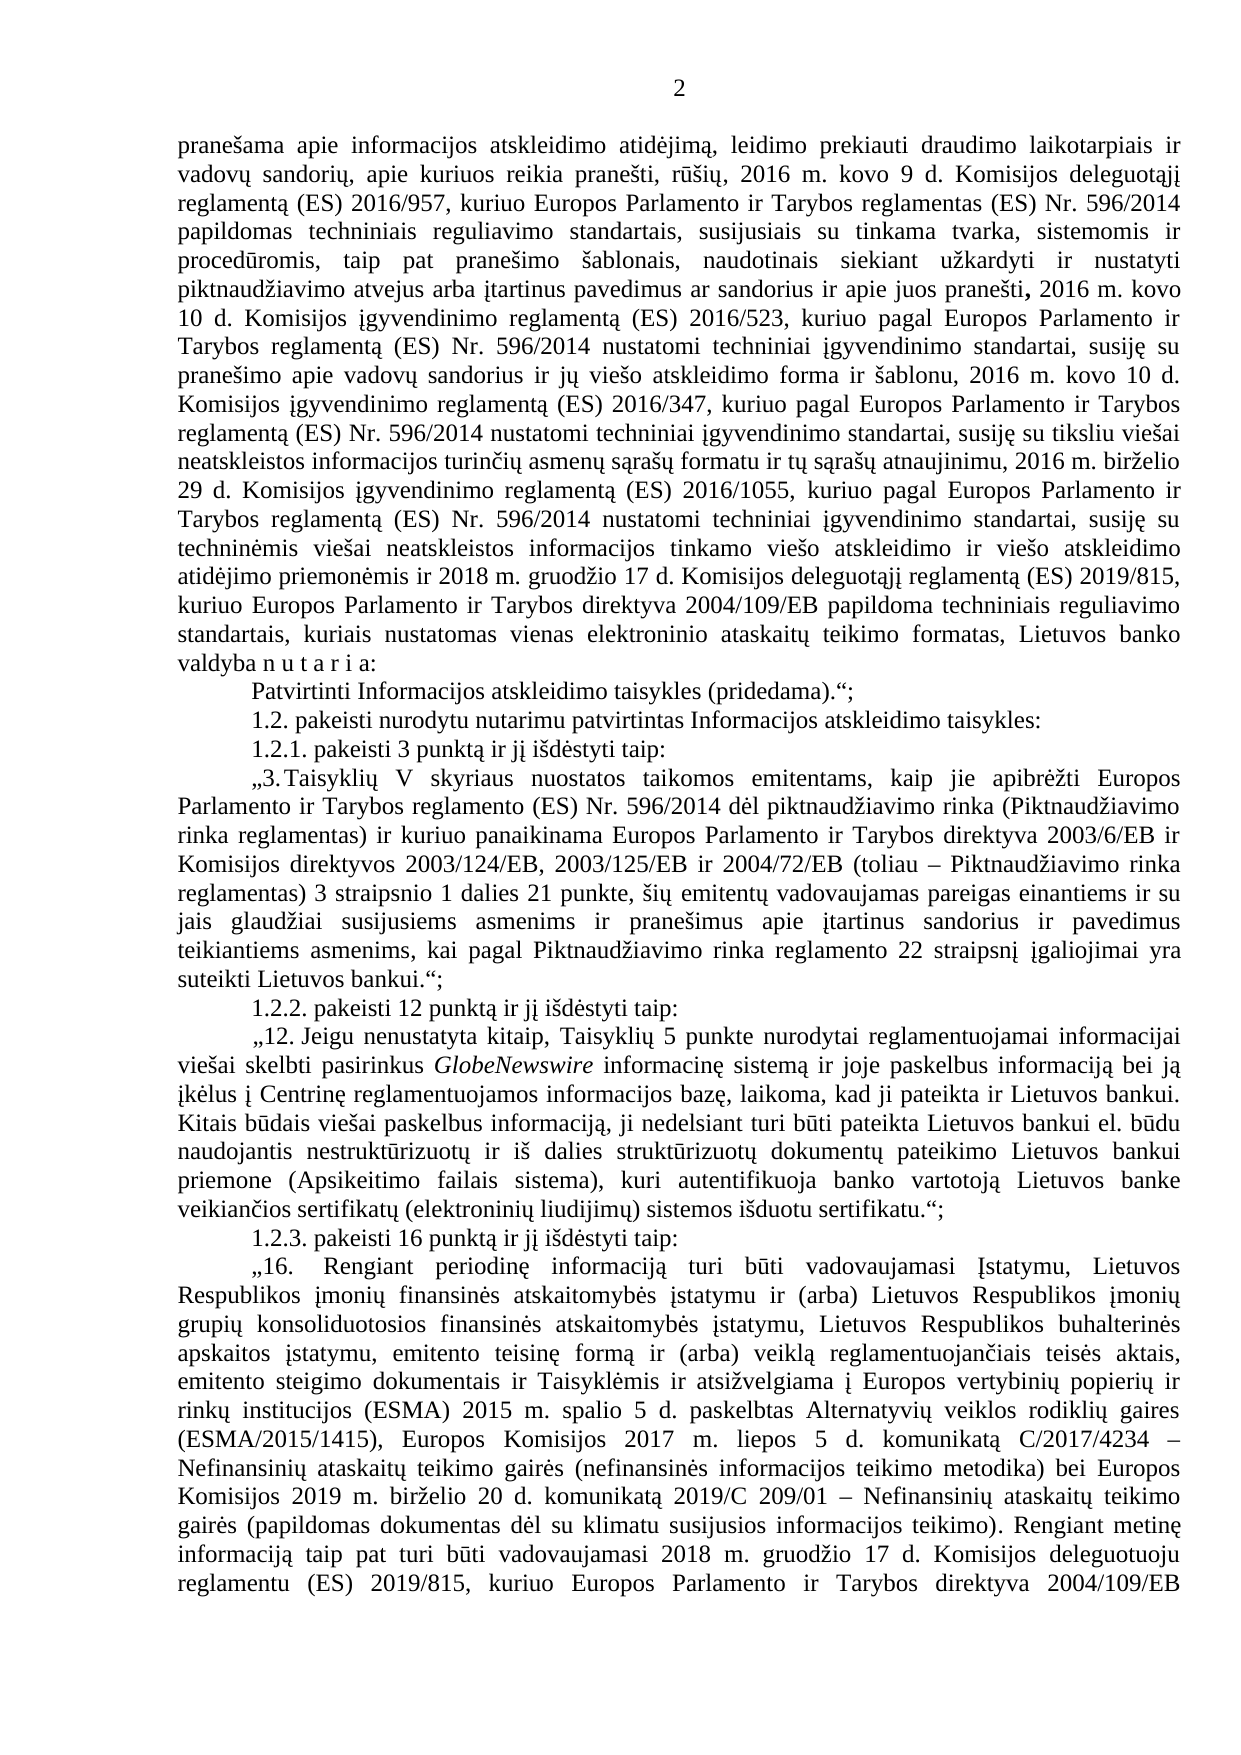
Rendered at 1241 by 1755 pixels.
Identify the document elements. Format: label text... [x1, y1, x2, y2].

text „16. Rengiant periodinę informaciją turi būti vadovaujamasi Įstatymu, Lietuvos Respublikos įmonių finansinės atskaitomybės įstatymu ir (arba) Lietuvos Respublikos įmonių grupių konsoliduotosios finansinės atskaitomybės įstatymu, Lietuvos Respublikos buhalterinės apskaitos įstatymu, emitento teisinę formą ir (arba) veiklą reglamentuojančiais teisės aktais, emitento steigimo dokumentais ir Taisyklėmis ir atsižvelgiama į Europos vertybinių popierių ir rinkų institucijos (ESMA) 2015 m. spalio 5 d. paskelbtas Alternatyvių veiklos rodiklių gaires (ESMA/2015/1415), Europos Komisijos 2017 m. liepos 5 d. komunikatą C/2017/4234 – Nefinansinių ataskaitų teikimo gairės (nefinansinės informacijos teikimo metodika) bei Europos Komisijos 2019 m. birželio 20 d. komunikatą 2019/C 209/01 – Nefinansinių ataskaitų teikimo gairės (papildomas dokumentas dėl su klimatu susijusios informacijos teikimo). Rengiant metinę informaciją taip pat turi būti vadovaujamasi 2018 m. gruodžio 17 d. Komisijos deleguotuoju reglamentu (ES) 2019/815, kuriuo Europos Parlamento ir Tarybos direktyva 2004/109/EB [177, 1251, 1181, 1596]
text „3. Taisyklių V skyriaus nuostatos taikomos emitentams, kaip jie apibrėžti Europos Parlamento ir Tarybos reglamento (ES) Nr. 596/2014 dėl piktnaudžiavimo rinka (Piktnaudžiavimo rinka reglamentas) ir kuriuo panaikinama Europos Parlamento ir Tarybos direktyva 2003/6/EB ir Komisijos direktyvos 2003/124/EB, 2003/125/EB ir 2004/72/EB (toliau – Piktnaudžiavimo rinka reglamentas) 3 straipsnio 1 dalies 21 punkte, šių emitentų vadovaujamas pareigas einantiems ir su jais glaudžiai susijusiems asmenims ir pranešimus apie įtartinus sandorius ir pavedimus teikiantiems asmenims, kai pagal Piktnaudžiavimo rinka reglamento 22 straipsnį įgaliojimai yra suteikti Lietuvos bankui.“; [177, 763, 1181, 993]
text 1.2.2. pakeisti 12 punktą ir jį išdėstyti taip: [177, 993, 1181, 1021]
text 1.2.1. pakeisti 3 punktą ir jį išdėstyti taip: [177, 734, 1181, 763]
text „12. Jeigu nenustatyta kitaip, Taisyklių 5 punkte nurodytai reglamentuojamai informacijai viešai skelbti pasirinkus GlobeNewswire informacinę sistemą ir joje paskelbus informaciją bei ją įkėlus į Centrinę reglamentuojamos informacijos bazę, laikoma, kad ji pateikta ir Lietuvos bankui. Kitais būdais viešai paskelbus informaciją, ji nedelsiant turi būti pateikta Lietuvos bankui el. būdu naudojantis nestruktūrizuotų ir iš dalies struktūrizuotų dokumentų pateikimo Lietuvos bankui priemone (Apsikeitimo failais sistema), kuri autentifikuoja banko vartotoją Lietuvos banke veikiančios sertifikatų (elektroninių liudijimų) sistemos išduotu sertifikatu.“; [177, 1021, 1181, 1223]
text 1.2. pakeisti nurodytu nutarimu patvirtintas Informacijos atskleidimo taisykles: [177, 705, 1181, 734]
text 1.2.3. pakeisti 16 punktą ir jį išdėstyti taip: [177, 1223, 1181, 1251]
text Patvirtinti Informacijos atskleidimo taisykles (pridedama).“; [248, 676, 1181, 705]
text pranešama apie informacijos atskleidimo atidėjimą, leidimo prekiauti draudimo laikotarpiais ir vadovų sandorių, apie kuriuos reikia pranešti, rūšių, 2016 m. kovo 9 d. Komisijos deleguotąjį reglamentą (ES) 2016/957, kuriuo Europos Parlamento ir Tarybos reglamentas (ES) Nr. 596/2014 papildomas techniniais reguliavimo standartais, susijusiais su tinkama tvarka, sistemomis ir procedūromis, taip pat pranešimo šablonais, naudotinais siekiant užkardyti ir nustatyti piktnaudžiavimo atvejus arba įtartinus pavedimus ar sandorius ir apie juos pranešti, 2016 m. kovo 10 d. Komisijos įgyvendinimo reglamentą (ES) 2016/523, kuriuo pagal Europos Parlamento ir Tarybos reglamentą (ES) Nr. 596/2014 nustatomi techniniai įgyvendinimo standartai, susiję su pranešimo apie vadovų sandorius ir jų viešo atskleidimo forma ir šablonu, 2016 m. kovo 10 d. Komisijos įgyvendinimo reglamentą (ES) 2016/347, kuriuo pagal Europos Parlamento ir Tarybos reglamentą (ES) Nr. 596/2014 nustatomi techniniai įgyvendinimo standartai, susiję su tiksliu viešai neatskleistos informacijos turinčių asmenų sąrašų formatu ir tų sąrašų atnaujinimu, 2016 m. birželio 29 d. Komisijos įgyvendinimo reglamentą (ES) 2016/1055, kuriuo pagal Europos Parlamento ir Tarybos reglamentą (ES) Nr. 596/2014 nustatomi techniniai įgyvendinimo standartai, susiję su techninėmis viešai neatskleistos informacijos tinkamo viešo atskleidimo ir viešo atskleidimo atidėjimo priemonėmis ir 2018 m. gruodžio 17 d. Komisijos deleguotąjį reglamentą (ES) 2019/815, kuriuo Europos Parlamento ir Tarybos direktyva 2004/109/EB papildoma techniniais reguliavimo standartais, kuriais nustatomas vienas elektroninio ataskaitų teikimo formatas, Lietuvos banko valdyba nutaria: [177, 130, 1181, 676]
